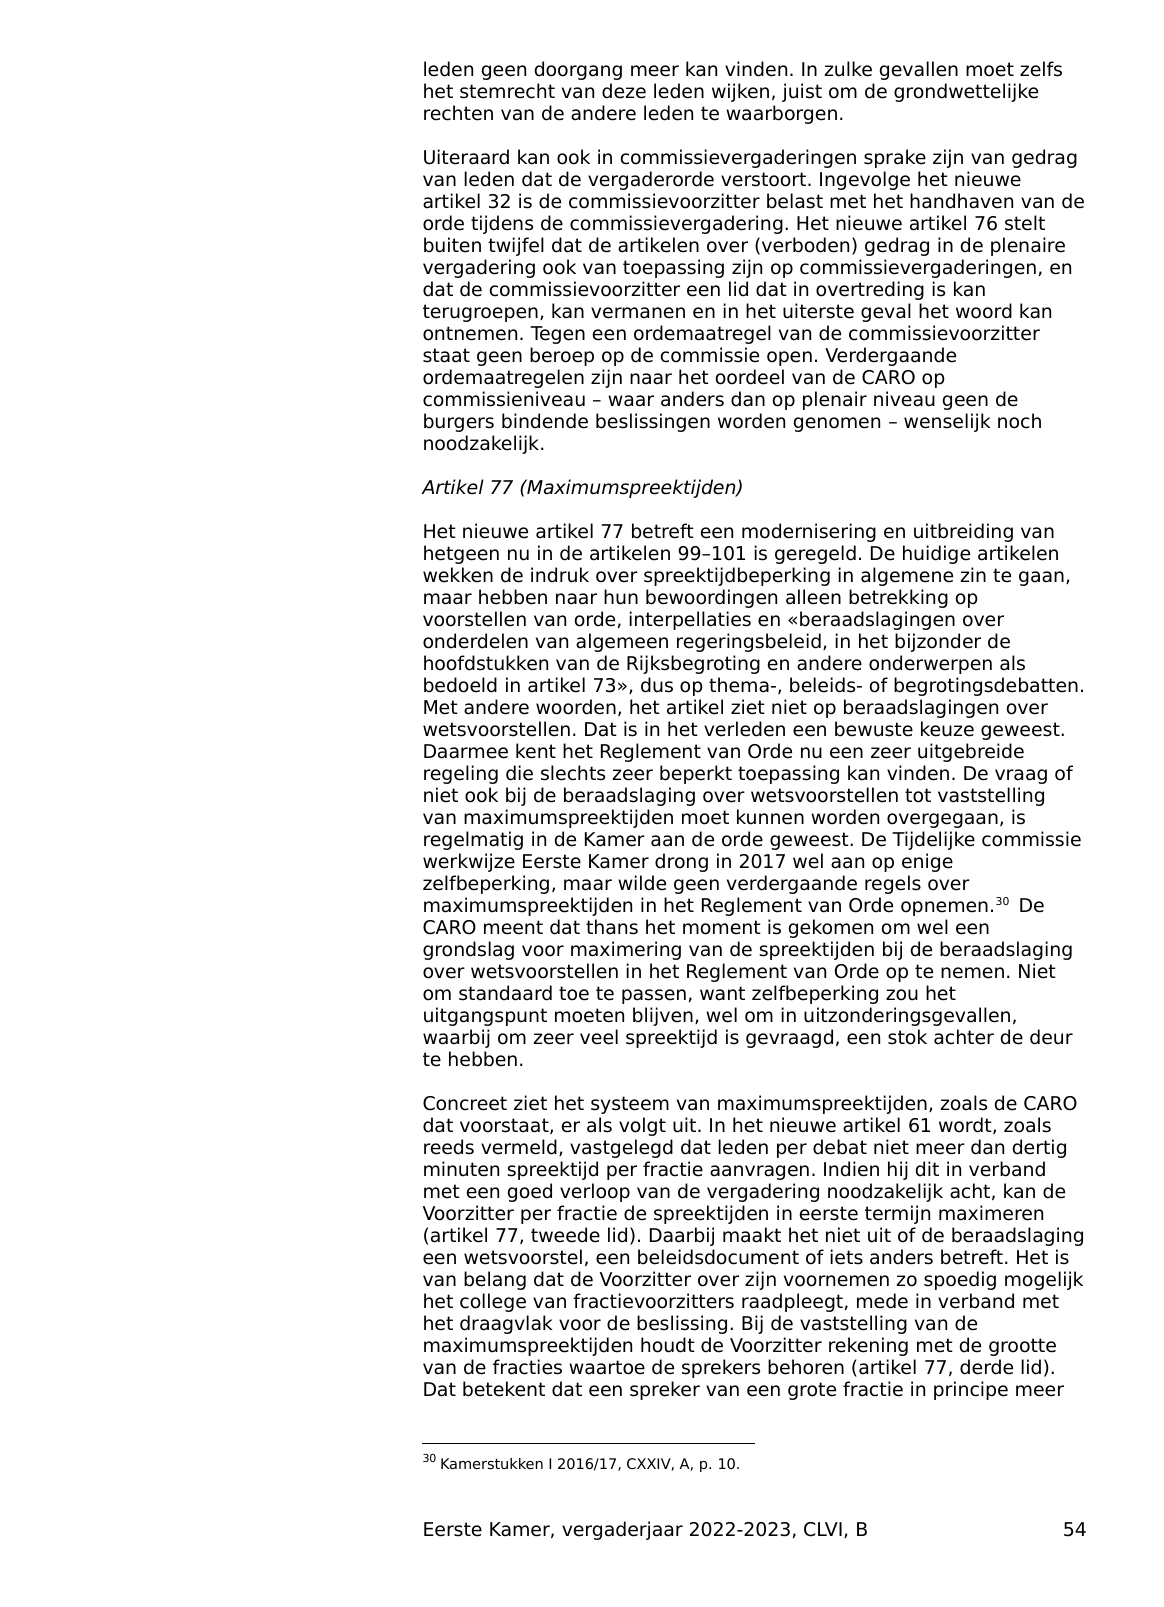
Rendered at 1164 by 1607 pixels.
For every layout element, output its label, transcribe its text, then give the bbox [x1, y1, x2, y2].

text Kamerstukken I 2016/17, CXXIV, A, p. 10. [422, 1452, 1087, 1474]
subtitle Artikel 77 (Maximumspreektijden) [422, 477, 1087, 499]
text leden geen doorgang meer kan vinden. In zulke gevallen moet zelfs het stemrecht van deze leden wijken, juist om de grondwettelijke rechten van de andere leden te waarborgen. [422, 59, 1087, 125]
text Het nieuwe artikel 77 betreft een modernisering en uitbreiding van hetgeen nu in de artikelen 99–101 is geregeld. De huidige artikelen wekken de indruk over spreektijdbeperking in algemene zin te gaan, maar hebben naar hun bewoordingen alleen betrekking op voorstellen van orde, interpellaties en «beraadslagingen over onderdelen van algemeen regeringsbeleid, in het bijzonder de hoofdstukken van de Rijksbegroting en andere onderwerpen als bedoeld in artikel 73», dus op thema-, beleids- of begrotingsdebatten. Met andere woorden, het artikel ziet niet op beraadslagingen over wetsvoorstellen. Dat is in het verleden een bewuste keuze geweest. Daarmee kent het Reglement van Orde nu een zeer uitgebreide regeling die slechts zeer beperkt toepassing kan vinden. De vraag of niet ook bij de beraadslaging over wetsvoorstellen tot vaststelling van maximumspreektijden moet kunnen worden overgegaan, is regelmatig in de Kamer aan de orde geweest. De Tijdelijke commissie werkwijze Eerste Kamer drong in 2017 wel aan op enige zelfbeperking, maar wilde geen verdergaande regels over maximumspreektijden in het Reglement van Orde opnemen. De CARO meent dat thans het moment is gekomen om wel een grondslag voor maximering van de spreektijden bij de beraadslaging over wetsvoorstellen in het Reglement van Orde op te nemen. Niet om standaard toe te passen, want zelfbeperking zou het uitgangspunt moeten blijven, wel om in uitzonderingsgevallen, waarbij om zeer veel spreektijd is gevraagd, een stok achter de deur te hebben. [422, 521, 1087, 1071]
text Uiteraard kan ook in commissievergaderingen sprake zijn van gedrag van leden dat de vergaderorde verstoort. Ingevolge het nieuwe artikel 32 is de commissievoorzitter belast met het handhaven van de orde tijdens de commissievergadering. Het nieuwe artikel 76 stelt buiten twijfel dat de artikelen over (verboden) gedrag in de plenaire vergadering ook van toepassing zijn op commissievergaderingen, en dat de commissievoorzitter een lid dat in overtreding is kan terugroepen, kan vermanen en in het uiterste geval het woord kan ontnemen. Tegen een ordemaatregel van de commissievoorzitter staat geen beroep op de commissie open. Verdergaande ordemaatregelen zijn naar het oordeel van de CARO op commissieniveau – waar anders dan op plenair niveau geen de burgers bindende beslissingen worden genomen – wenselijk noch noodzakelijk. [422, 147, 1087, 455]
text Concreet ziet het systeem van maximumspreektijden, zoals de CARO dat voorstaat, er als volgt uit. In het nieuwe artikel 61 wordt, zoals reeds vermeld, vastgelegd dat leden per debat niet meer dan dertig minuten spreektijd per fractie aanvragen. Indien hij dit in verband met een goed verloop van de vergadering noodzakelijk acht, kan de Voorzitter per fractie de spreektijden in eerste termijn maximeren (artikel 77, tweede lid). Daarbij maakt het niet uit of de beraadslaging een wetsvoorstel, een beleidsdocument of iets anders betreft. Het is van belang dat de Voorzitter over zijn voornemen zo spoedig mogelijk het college van fractievoorzitters raadpleegt, mede in verband met het draagvlak voor de beslissing. Bij de vaststelling van de maximumspreektijden houdt de Voorzitter rekening met de grootte van de fracties waartoe de sprekers behoren (artikel 77, derde lid). Dat betekent dat een spreker van een grote fractie in principe meer [422, 1093, 1087, 1401]
